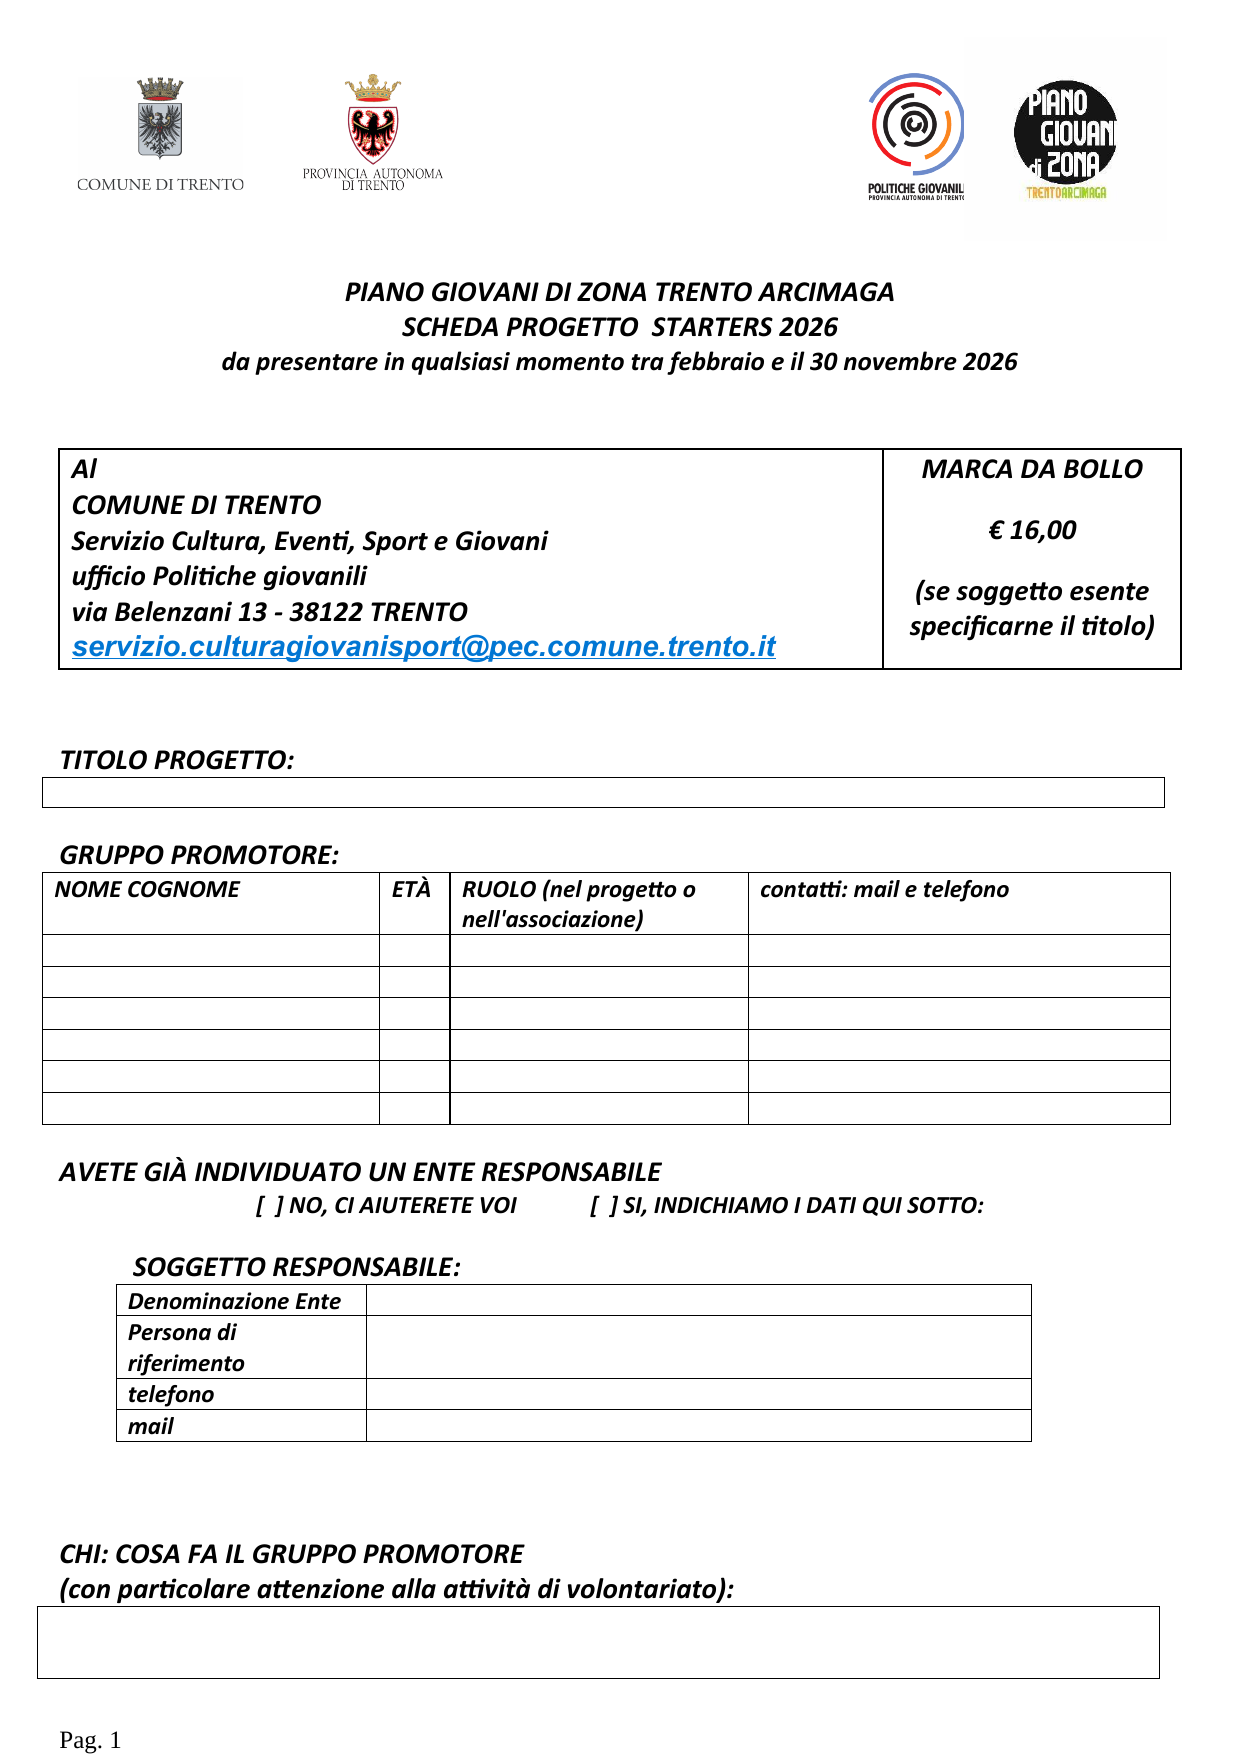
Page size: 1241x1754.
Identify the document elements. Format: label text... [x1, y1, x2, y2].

table_cell [451, 998, 748, 1029]
table_cell [43, 935, 379, 966]
table_cell [749, 1061, 1170, 1092]
text [ ] NO, CI AIUTERETE VOI [ ] SI, INDICHIAMO I DATI QUI SOTTO: [59, 1189, 1181, 1219]
table_header [367, 1285, 1031, 1315]
table_header contatti: mail e telefono [749, 873, 1170, 934]
text GRUPPO PROMOTORE: [59, 836, 1181, 872]
text SCHEDA PROGETTO STARTERS 2026 [59, 308, 1181, 344]
table_cell [451, 1030, 748, 1060]
table_cell [380, 1030, 449, 1060]
table_cell [749, 935, 1170, 966]
table_cell mail [117, 1410, 366, 1441]
table_header [38, 1607, 49, 1678]
table_cell [367, 1410, 1031, 1441]
table_header Al COMUNE DI TRENTO Servizio Cultura, Eventi, Sport e Giovani ufficio Politiche giovanili via Belenzani 13 - 38122 TRENTO servizio.culturagiovanisport@pec.comune.trento.it [60, 450, 882, 668]
table_cell [367, 1379, 1031, 1409]
table_cell [380, 998, 449, 1029]
table_cell [380, 1093, 449, 1123]
table_cell [451, 1061, 748, 1092]
table_cell [43, 998, 379, 1029]
table_cell [451, 967, 748, 997]
table_header RUOLO (nel progetto o nell'associazione) [451, 873, 748, 934]
table_cell [380, 935, 449, 966]
table_cell [451, 935, 748, 966]
table_cell [749, 998, 1170, 1029]
table_header MARCA DA BOLLO € 16,00 (se soggetto esente specificarne il titolo) [884, 450, 1180, 668]
table_header Denominazione Ente [117, 1285, 366, 1315]
table_cell [43, 967, 379, 997]
table_cell [749, 1093, 1170, 1123]
table_cell [43, 1030, 379, 1060]
table_header NOME COGNOME [43, 873, 379, 934]
table_cell telefono [117, 1379, 366, 1409]
picture [77, 77, 244, 190]
table_cell [451, 1093, 748, 1123]
text da presentare in qualsiasi momento tra febbraio e il 30 novembre 2026 [59, 344, 1181, 377]
table_header ETÀ [380, 873, 449, 934]
table_cell [749, 1030, 1170, 1060]
table_header [1148, 1607, 1159, 1678]
table_cell [749, 967, 1170, 997]
table_cell [367, 1316, 1031, 1377]
picture [838, 37, 1168, 241]
table_cell [380, 1061, 449, 1092]
table_cell [43, 1093, 379, 1123]
table_cell Persona di riferimento [117, 1316, 366, 1377]
text TITOLO PROGETTO: [59, 741, 1181, 777]
table_cell [43, 1061, 379, 1092]
table_header [43, 778, 1164, 807]
text PIANO GIOVANI DI ZONA TRENTO ARCIMAGA [59, 273, 1181, 308]
text SOGGETTO RESPONSABILE: [59, 1248, 1181, 1284]
text AVETE GIÀ INDIVIDUATO UN ENTE RESPONSABILE [59, 1153, 1181, 1189]
table_cell [380, 967, 449, 997]
text CHI: COSA FA IL GRUPPO PROMOTORE (con particolare attenzione alla attività di volontariato): [59, 1535, 1181, 1606]
picture [290, 59, 457, 205]
